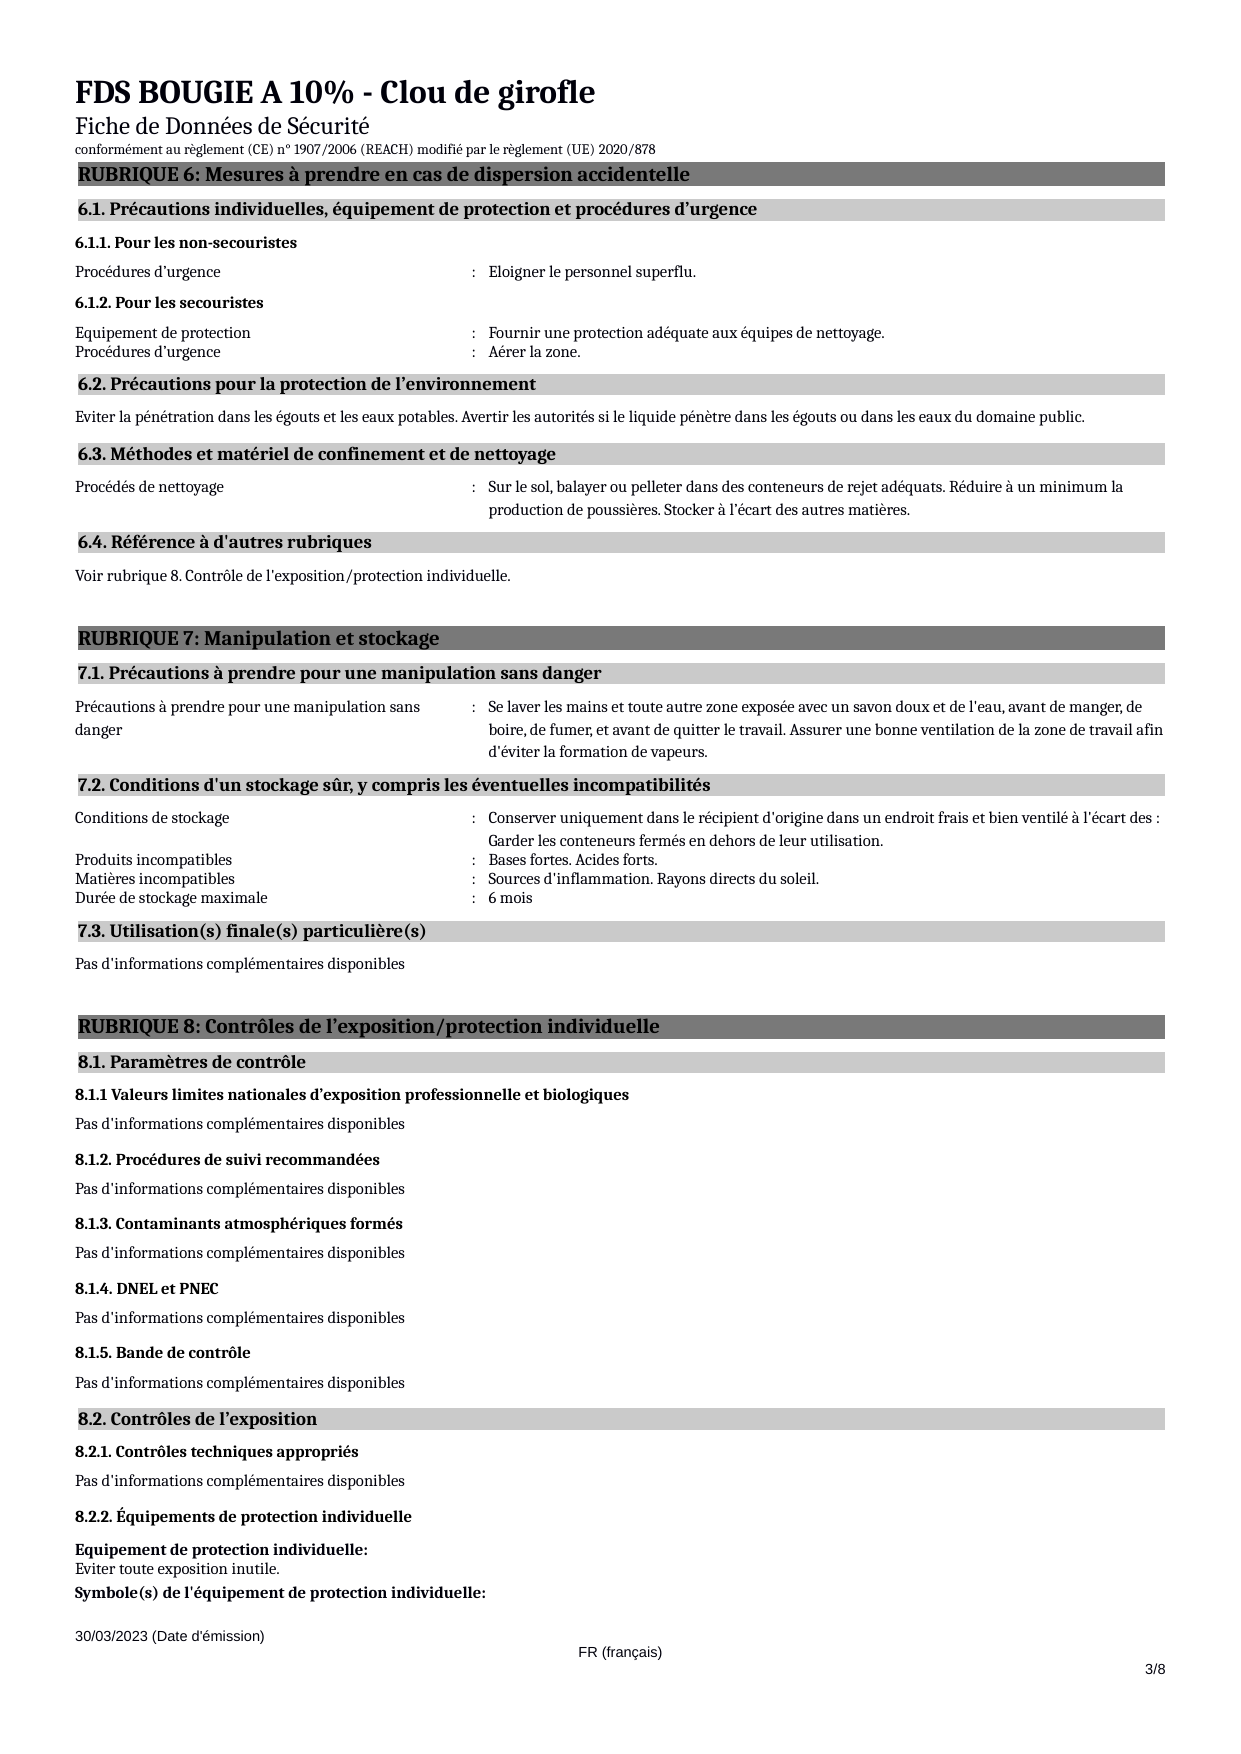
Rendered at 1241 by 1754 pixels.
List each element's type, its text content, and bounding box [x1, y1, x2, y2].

text Pas d'informations complémentaires disponibles [75, 1179, 1165, 1198]
table_cell Procédures d’urgence [75, 342, 459, 361]
table_header : [459, 697, 488, 762]
subtitle RUBRIQUE 7: Manipulation et stockage [78, 626, 1165, 650]
table_cell : [459, 342, 488, 361]
text Pas d'informations complémentaires disponibles [75, 955, 1165, 974]
table_header Conserver uniquement dans le récipient d'origine dans un endroit frais et bien ventilé à l'écart des : Garder les conteneurs fermés en dehors de leur utilisation. [488, 809, 1168, 851]
text Pas d'informations complémentaires disponibles [75, 1472, 1165, 1491]
text Pas d'informations complémentaires disponibles [75, 1308, 1165, 1328]
table_cell : [459, 889, 488, 908]
subtitle 7.1. Précautions à prendre pour une manipulation sans danger [78, 663, 1165, 684]
table_header Equipement de protection [75, 323, 459, 342]
table_cell Produits incompatibles [75, 851, 459, 870]
table_cell Symbole(s) de l'équipement de protection individuelle: [75, 1579, 1167, 1602]
subtitle 8.1. Paramètres de contrôle [78, 1052, 1165, 1073]
table_header Procédés de nettoyage [75, 478, 459, 519]
subtitle 8.2.2. Équipements de protection individuelle [75, 1507, 1165, 1526]
subtitle 8.1.2. Procédures de suivi recommandées [75, 1150, 1165, 1169]
text Voir rubrique 8. Contrôle de l'exposition/protection individuelle. [75, 566, 1165, 585]
table_header : [459, 478, 488, 519]
table_cell Eviter toute exposition inutile. [75, 1560, 1167, 1579]
table_header : [459, 262, 488, 281]
text Eviter la pénétration dans les égouts et les eaux potables. Avertir les autorités si le liquide pénètre dans les égouts ou dans les eaux du domaine public. [75, 408, 1165, 427]
subtitle 8.1.1 Valeurs limites nationales d’exposition professionnelle et biologiques [75, 1086, 1165, 1105]
subtitle 7.3. Utilisation(s) finale(s) particulière(s) [78, 921, 1165, 942]
table_cell : [459, 851, 488, 870]
subtitle RUBRIQUE 6: Mesures à prendre en cas de dispersion accidentelle [78, 162, 1165, 186]
subtitle 6.4. Référence à d'autres rubriques [78, 532, 1165, 553]
subtitle 7.2. Conditions d'un stockage sûr, y compris les éventuelles incompatibilités [78, 774, 1165, 796]
table_header Equipement de protection individuelle: [75, 1536, 1167, 1560]
table_header Eloigner le personnel superflu. [488, 262, 1168, 281]
table_cell Aérer la zone. [488, 342, 1168, 361]
subtitle 8.1.4. DNEL et PNEC [75, 1279, 1165, 1298]
table_header Se laver les mains et toute autre zone exposée avec un savon doux et de l'eau, avant de manger, de boire, de fumer, et avant de quitter le travail. Assurer une bonne ventilation de la zone de travail afin d'éviter la formation de vapeurs. [488, 697, 1168, 762]
subtitle 8.2. Contrôles de l’exposition [78, 1408, 1165, 1430]
table_cell Durée de stockage maximale [75, 889, 459, 908]
subtitle 6.3. Méthodes et matériel de confinement et de nettoyage [78, 443, 1165, 465]
table_header Conditions de stockage [75, 809, 459, 851]
text Pas d'informations complémentaires disponibles [75, 1373, 1165, 1392]
table_header : [459, 323, 488, 342]
table_cell 6 mois [488, 889, 1168, 908]
subtitle 8.1.5. Bande de contrôle [75, 1344, 1165, 1363]
table_cell Sources d'inflammation. Rayons directs du soleil. [488, 870, 1168, 889]
table_header Fournir une protection adéquate aux équipes de nettoyage. [488, 323, 1168, 342]
table_header Procédures d’urgence [75, 262, 459, 281]
table_cell : [459, 870, 488, 889]
subtitle RUBRIQUE 8: Contrôles de l’exposition/protection individuelle [78, 1015, 1165, 1039]
text Pas d'informations complémentaires disponibles [75, 1115, 1165, 1134]
subtitle 6.1.2. Pour les secouristes [75, 294, 1165, 313]
table_header Précautions à prendre pour une manipulation sans danger [75, 697, 459, 762]
subtitle 8.1.3. Contaminants atmosphériques formés [75, 1215, 1165, 1234]
text Pas d'informations complémentaires disponibles [75, 1244, 1165, 1263]
table_header : [459, 809, 488, 851]
subtitle 8.2.1. Contrôles techniques appropriés [75, 1443, 1165, 1462]
table_cell Bases fortes. Acides forts. [488, 851, 1168, 870]
subtitle 6.2. Précautions pour la protection de l’environnement [78, 374, 1165, 395]
table_cell Matières incompatibles [75, 870, 459, 889]
table_header Sur le sol, balayer ou pelleter dans des conteneurs de rejet adéquats. Réduire à un minimum la production de poussières. Stocker à l’écart des autres matières. [488, 478, 1168, 519]
subtitle 6.1.1. Pour les non-secouristes [75, 233, 1165, 252]
subtitle 6.1. Précautions individuelles, équipement de protection et procédures d’urgence [78, 199, 1165, 221]
